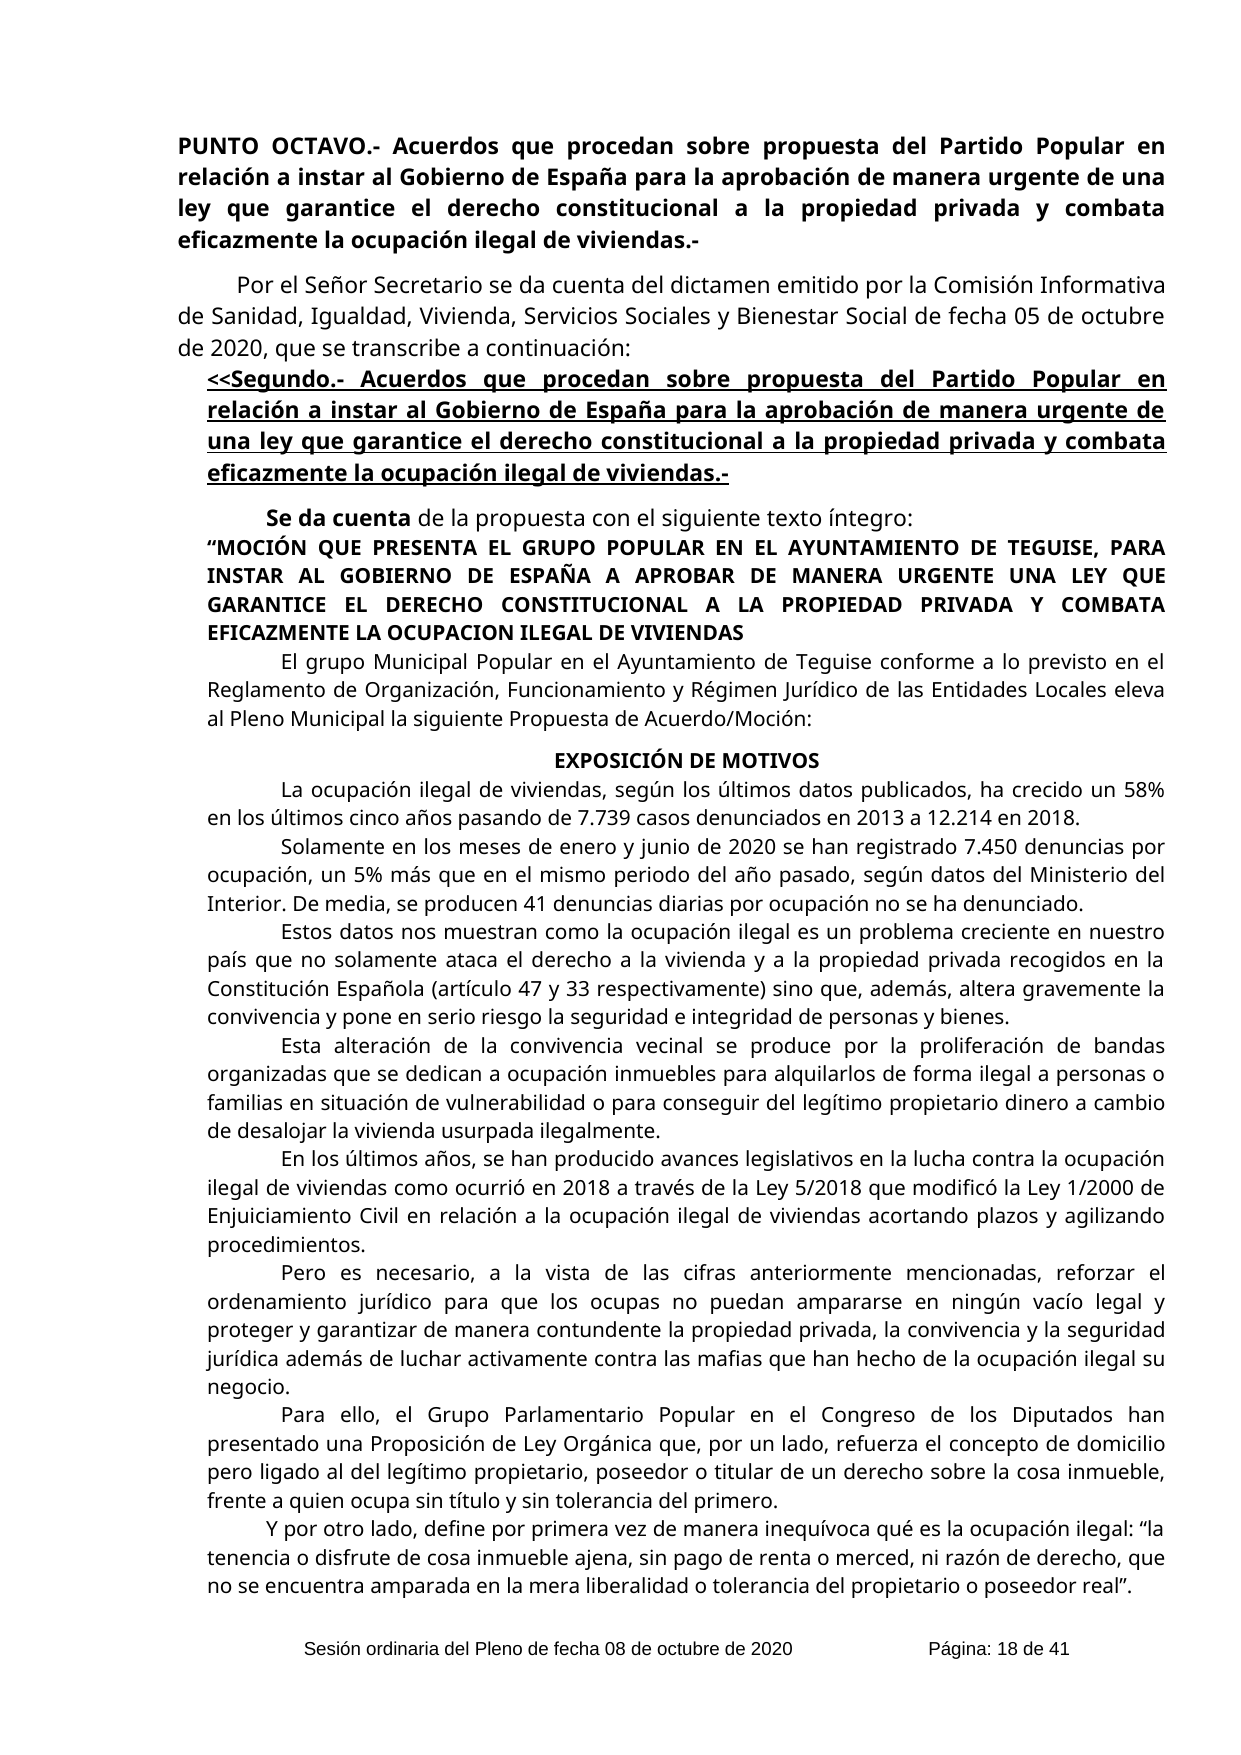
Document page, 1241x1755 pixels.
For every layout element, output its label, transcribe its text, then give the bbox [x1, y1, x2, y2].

text Por el Señor Secretario se da cuenta del dictamen emitido por la Comisión Informativa de Sanidad, Igualdad, Vivienda, Servicios Sociales y Bienestar Social de fecha 05 de octubre de 2020, que se transcribe a continuación: [177, 269, 1167, 363]
text Estos datos nos muestran como la ocupación ilegal es un problema creciente en nuestro país que no solamente ataca el derecho a la vivienda y a la propiedad privada recogidos en la Constitución Española (artículo 47 y 33 respectivamente) sino que, además, altera gravemente la convivencia y pone en serio riesgo la seguridad e integridad de personas y bienes. [207, 917, 1167, 1031]
text Para ello, el Grupo Parlamentario Popular en el Congreso de los Diputados han presentado una Proposición de Ley Orgánica que, por un lado, refuerza el concepto de domicilio pero ligado al del legítimo propietario, poseedor o titular de un derecho sobre la cosa inmueble, frente a quien ocupa sin título y sin tolerancia del primero. [207, 1401, 1167, 1514]
text La ocupación ilegal de viviendas, según los últimos datos publicados, ha crecido un 58% en los últimos cinco años pasando de 7.739 casos denunciados en 2013 a 12.214 en 2018. [207, 775, 1167, 832]
text En los últimos años, se han producido avances legislativos en la lucha contra la ocupación ilegal de viviendas como ocurrió en 2018 a través de la Ley 5/2018 que modificó la Ley 1/2000 de Enjuiciamiento Civil en relación a la ocupación ilegal de viviendas acortando plazos y agilizando procedimientos. [207, 1144, 1167, 1258]
text Y por otro lado, define por primera vez de manera inequívoca qué es la ocupación ilegal: “la tenencia o disfrute de cosa inmueble ajena, sin pago de renta o merced, ni razón de derecho, que no se encuentra amparada en la mera liberalidad o tolerancia del propietario o poseedor real”. [207, 1514, 1167, 1599]
text “MOCIÓN QUE PRESENTA EL GRUPO POPULAR EN EL AYUNTAMIENTO DE TEGUISE, PARA INSTAR AL GOBIERNO DE ESPAÑA A APROBAR DE MANERA URGENTE UNA LEY QUE GARANTICE EL DERECHO CONSTITUCIONAL A LA PROPIEDAD PRIVADA Y COMBATA EFICAZMENTE LA OCUPACION ILEGAL DE VIVIENDAS [207, 533, 1167, 647]
text El grupo Municipal Popular en el Ayuntamiento de Teguise conforme a lo previsto en el Reglamento de Organización, Funcionamiento y Régimen Jurídico de las Entidades Locales eleva al Pleno Municipal la siguiente Propuesta de Acuerdo/Moción: [207, 647, 1167, 732]
text PUNTO OCTAVO.- Acuerdos que procedan sobre propuesta del Partido Popular en relación a instar al Gobierno de España para la aprobación de manera urgente de una ley que garantice el derecho constitucional a la propiedad privada y combata eficazmente la ocupación ilegal de viviendas.- [177, 130, 1167, 255]
text Solamente en los meses de enero y junio de 2020 se han registrado 7.450 denuncias por ocupación, un 5% más que en el mismo periodo del año pasado, según datos del Ministerio del Interior. De media, se producen 41 denuncias diarias por ocupación no se ha denunciado. [207, 832, 1167, 917]
text relación a instar al Gobierno de España para la aprobación de manera urgente de una ley que garantice el derecho constitucional a la propiedad privada y combata [207, 391, 1167, 452]
text Se da cuenta de la propuesta con el siguiente texto íntegro: [207, 502, 1167, 533]
text eficazmente la ocupación ilegal de viviendas.- [207, 453, 1167, 488]
text EXPOSICIÓN DE MOTIVOS [207, 746, 1167, 775]
text <<Segundo.- Acuerdos que procedan sobre propuesta del Partido Popular en [207, 363, 1167, 389]
text Esta alteración de la convivencia vecinal se produce por la proliferación de bandas organizadas que se dedican a ocupación inmuebles para alquilarlos de forma ilegal a personas o familias en situación de vulnerabilidad o para conseguir del legítimo propietario dinero a cambio de desalojar la vivienda usurpada ilegalmente. [207, 1031, 1167, 1144]
text Pero es necesario, a la vista de las cifras anteriormente mencionadas, reforzar el ordenamiento jurídico para que los ocupas no puedan ampararse en ningún vacío legal y proteger y garantizar de manera contundente la propiedad privada, la convivencia y la seguridad jurídica además de luchar activamente contra las mafias que han hecho de la ocupación ilegal su negocio. [207, 1258, 1167, 1401]
